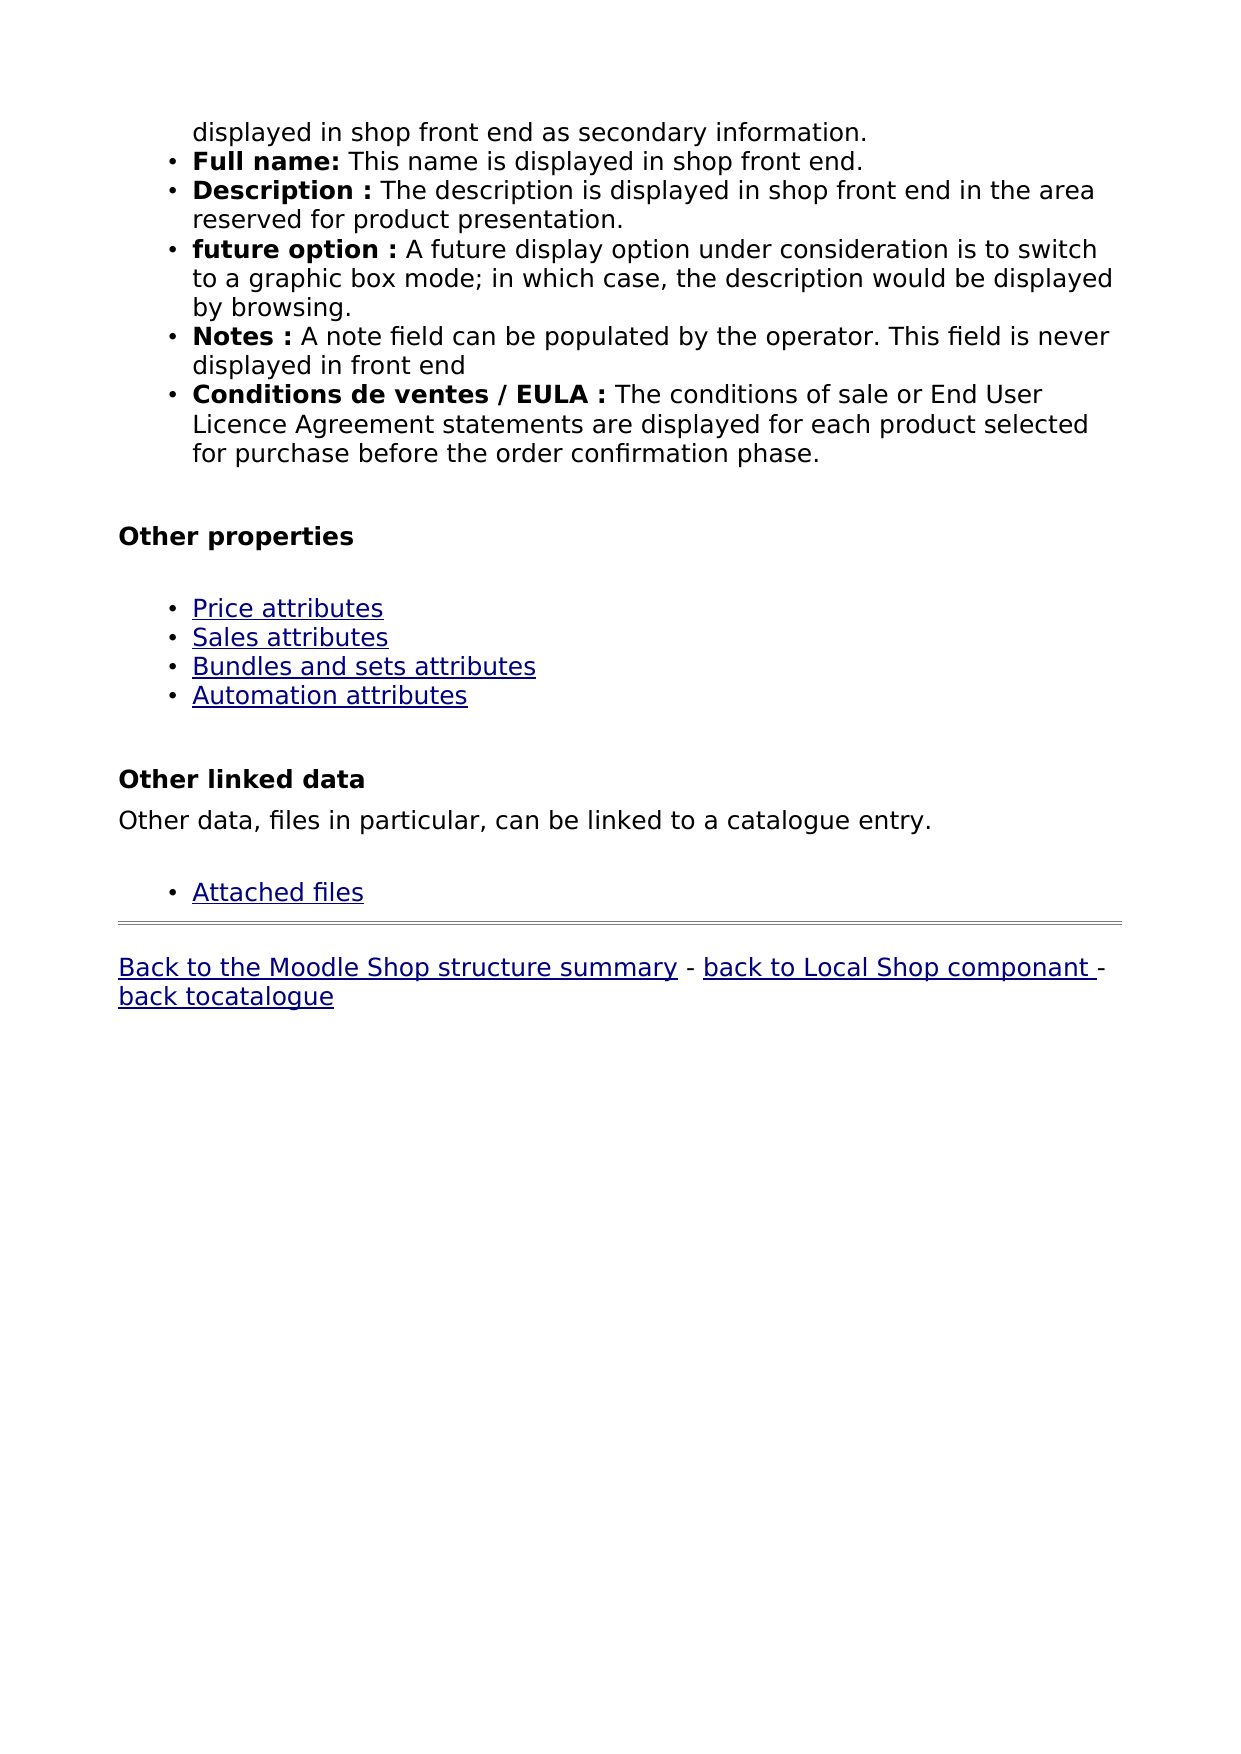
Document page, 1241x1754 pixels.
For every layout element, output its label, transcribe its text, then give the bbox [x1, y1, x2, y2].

list Sales attributes [177, 623, 1122, 652]
list Bundles and sets attributes [177, 652, 1122, 681]
list Conditions de ventes / EULA : The conditions of sale or End User Licence Agreement statements are displayed for each product selected for purchase before the order confirmation phase. [177, 381, 1122, 468]
list Notes : A note field can be populated by the operator. This field is never displayed in front end [177, 322, 1122, 381]
list Description : The description is displayed in shop front end in the area reserved for product presentation. [177, 176, 1122, 235]
list Full name: This name is displayed in shop front end. [177, 147, 1122, 176]
list Automation attributes [177, 681, 1122, 710]
text Back to the Moodle Shop structure summary - back to Local Shop componant - back tocatalogue [118, 953, 1122, 1012]
list Price attributes [177, 594, 1122, 623]
text Other data, files in particular, can be linked to a catalogue entry. [118, 807, 1122, 836]
list displayed in shop front end as secondary information. [177, 118, 1122, 147]
list future option : A future display option under consideration is to switch to a graphic box mode; in which case, the description would be displayed by browsing. [177, 235, 1122, 322]
subtitle Other linked data [118, 765, 1122, 794]
list Attached files [177, 878, 1122, 907]
subtitle Other properties [118, 523, 1122, 552]
